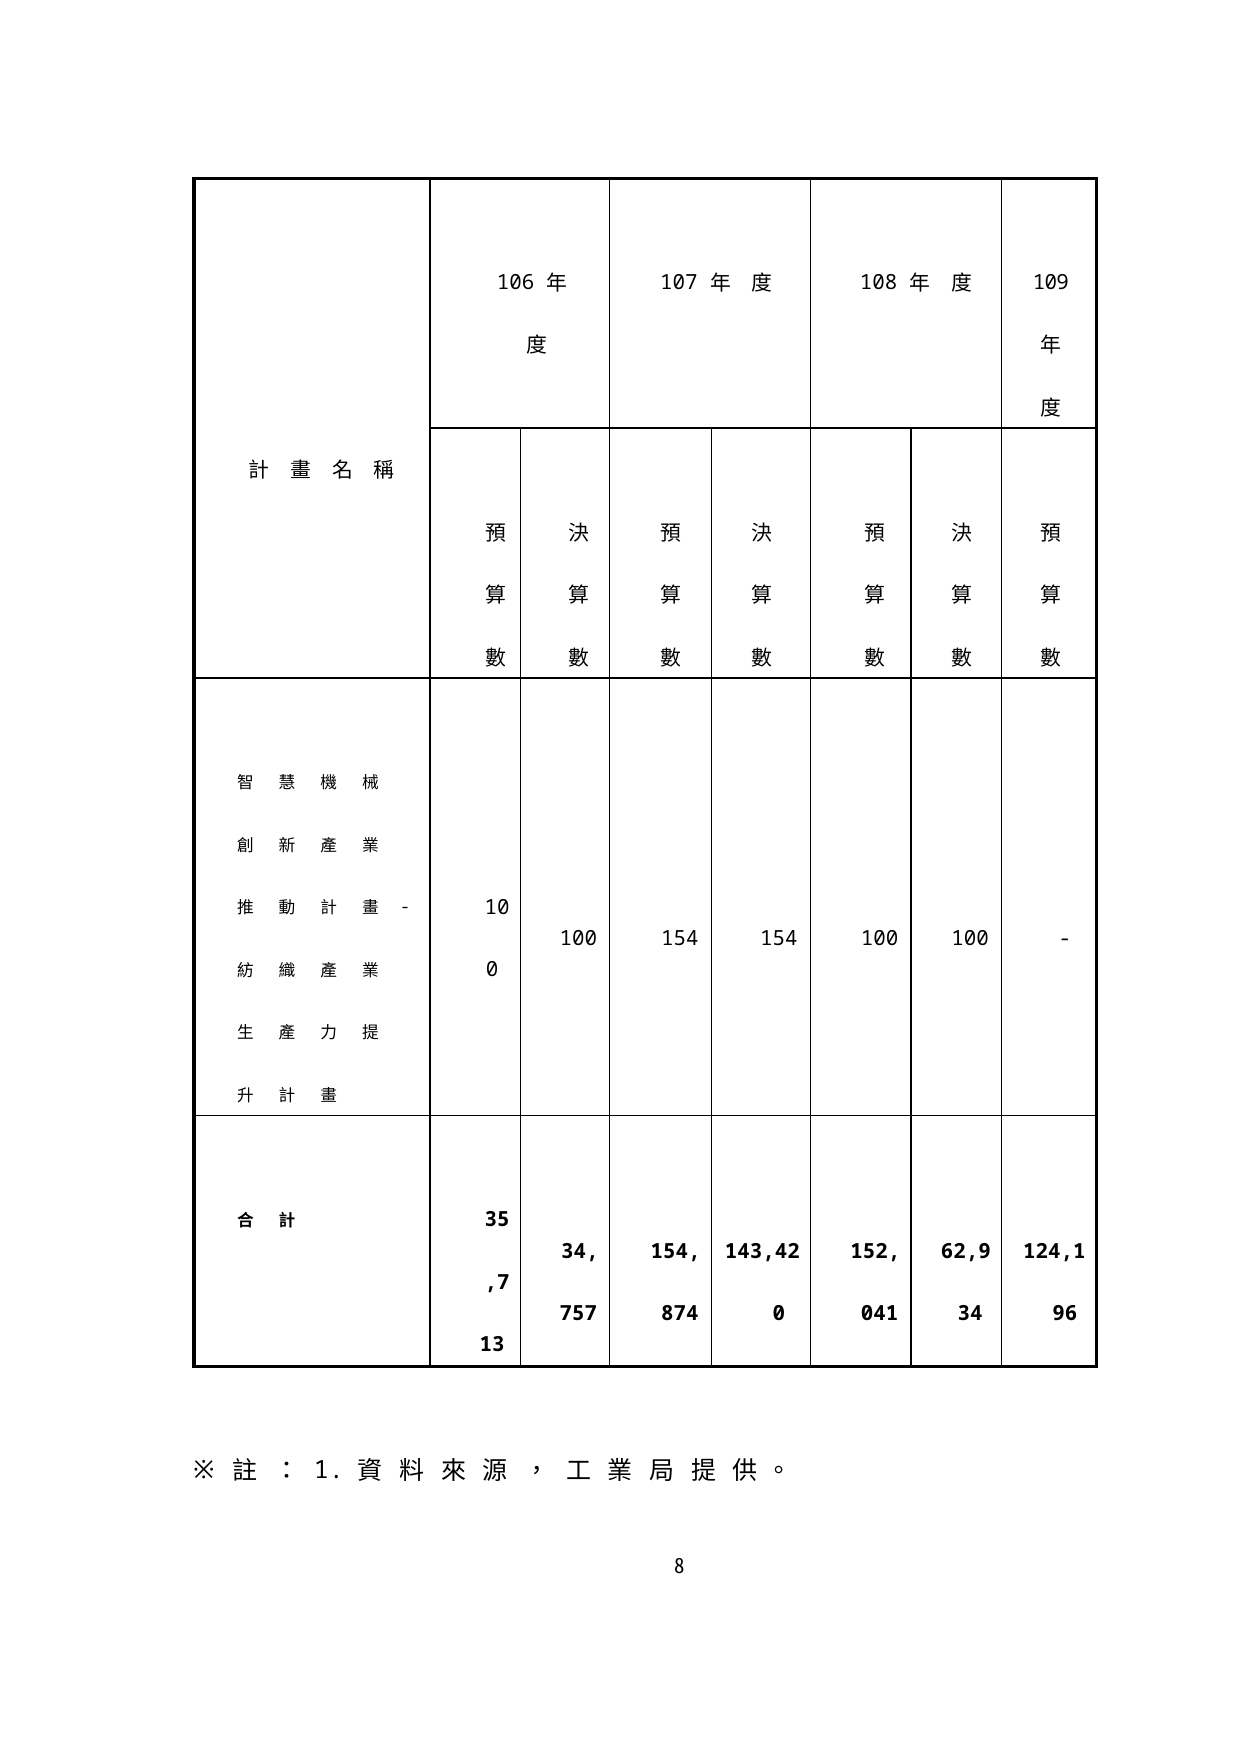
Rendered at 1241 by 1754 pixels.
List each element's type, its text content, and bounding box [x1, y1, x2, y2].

table_header 109年度 [1002, 180, 1095, 427]
table_cell 決算數 [712, 429, 810, 677]
table_cell 154 [712, 679, 810, 1115]
table_cell 決算數 [521, 429, 609, 677]
table_cell 預算數 [811, 429, 910, 677]
table_cell 決算數 [912, 429, 1001, 677]
table_cell 152,041 [811, 1116, 910, 1365]
table_header 107年度 [610, 180, 810, 427]
table_cell 預算數 [610, 429, 711, 677]
table_cell 預算數 [431, 429, 520, 677]
table_header 106年度 [431, 180, 609, 427]
table_cell 100 [521, 679, 609, 1115]
table_cell 62,934 [912, 1116, 1001, 1365]
table_header 108年度 [811, 180, 1001, 427]
table_cell 100 [431, 679, 520, 1115]
table_cell - [1002, 679, 1095, 1115]
table_cell 合計 [196, 1116, 429, 1365]
table_cell 154,874 [610, 1116, 711, 1365]
table_cell 143,420 [712, 1116, 810, 1365]
table_cell 124,196 [1002, 1116, 1095, 1365]
text ※註：1.資料來源，工業局提供。 [183, 1427, 1060, 1490]
table_cell 智慧機械創新產業推動計畫-紡織產業生產力提升計畫 [196, 679, 429, 1115]
table_cell 154 [610, 679, 711, 1115]
table_cell 100 [912, 679, 1001, 1115]
table_cell 100 [811, 679, 910, 1115]
table_cell 預算數 [1002, 429, 1095, 677]
table_cell 34,757 [521, 1116, 609, 1365]
table_cell 35,713 [431, 1116, 520, 1365]
table_header 計畫名稱 [196, 180, 429, 677]
